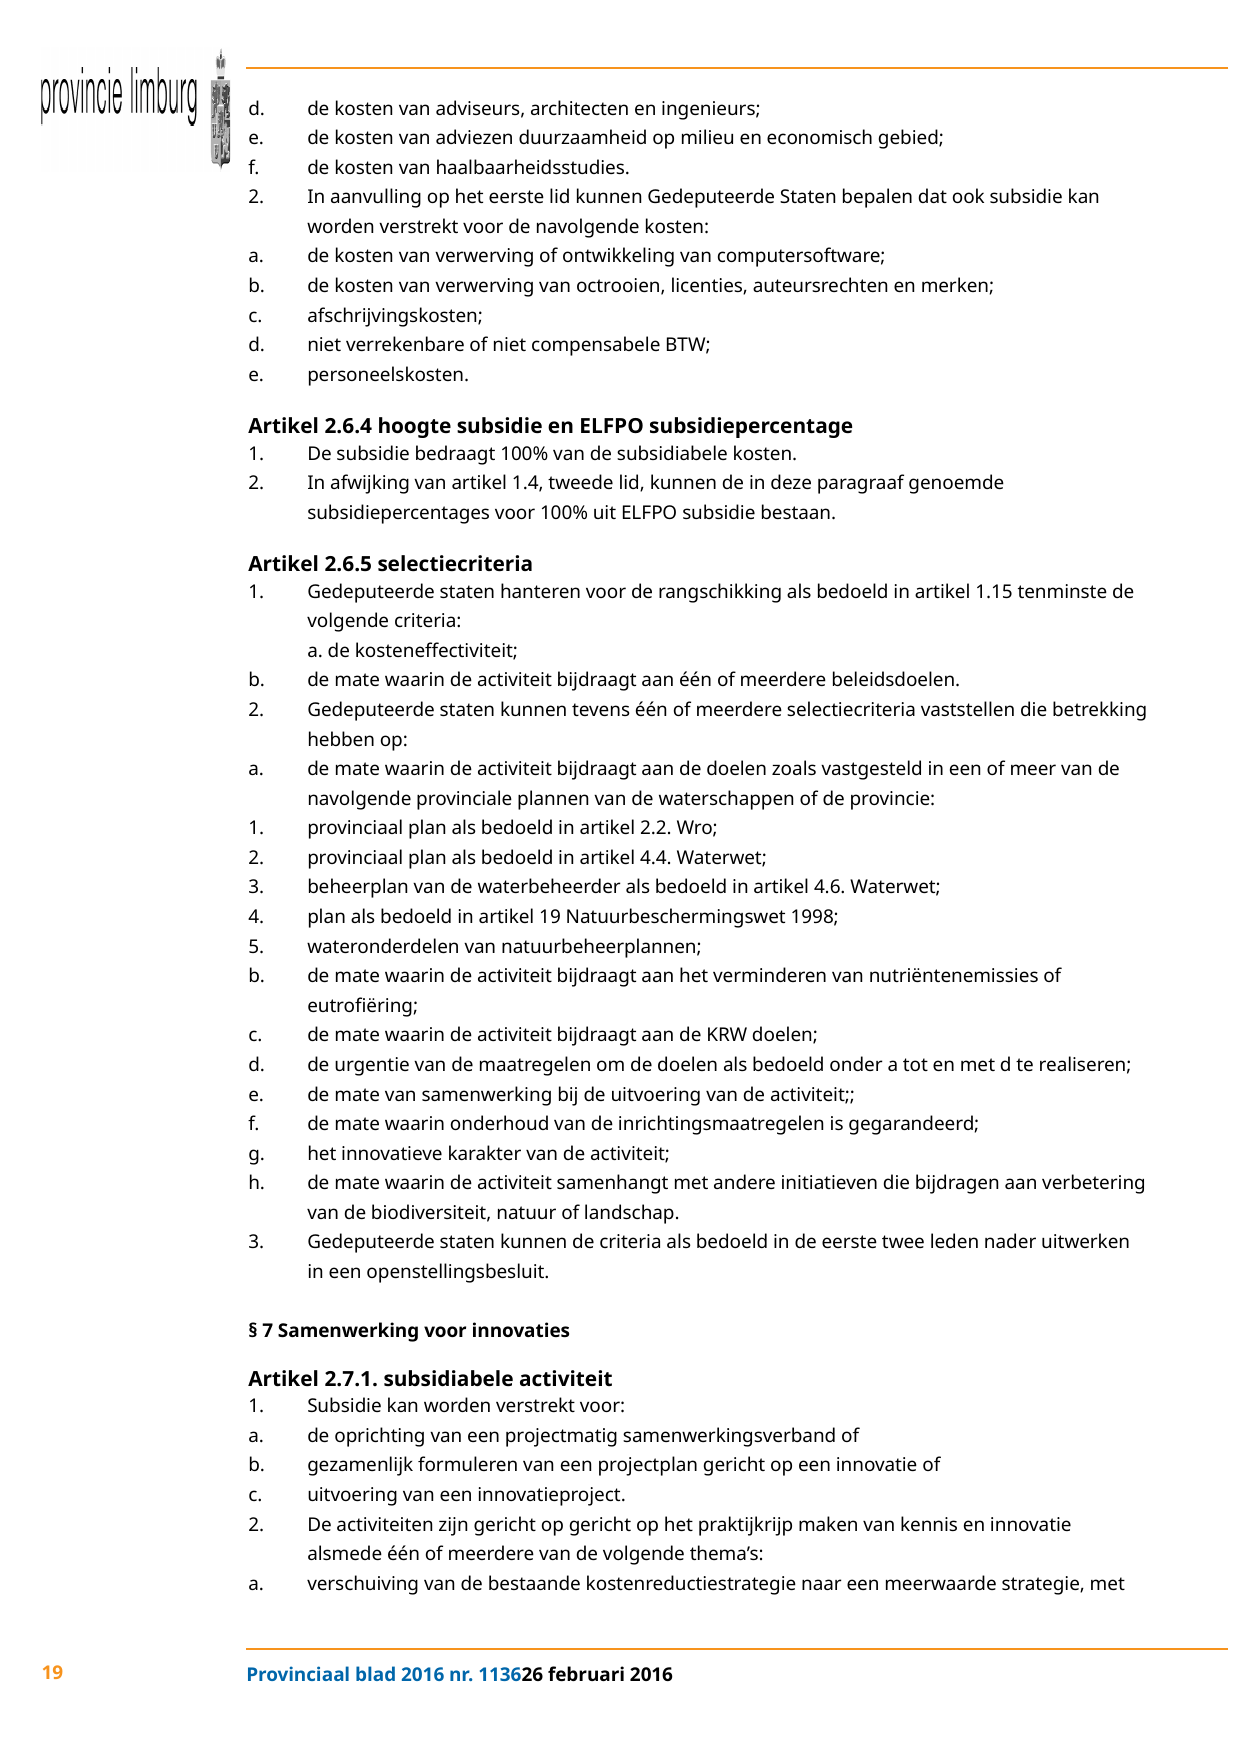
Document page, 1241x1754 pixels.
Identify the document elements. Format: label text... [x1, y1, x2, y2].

list a. de kosteneffectiviteit; [248, 637, 1152, 663]
list provinciaal plan als bedoeld in artikel 4.4. Waterwet; [248, 844, 1152, 870]
list Gedeputeerde staten hanteren voor de rangschikking als bedoeld in artikel 1.15 tenminste de volgende criteria: [248, 578, 1152, 633]
list verschuiving van de bestaande kostenreductiestrategie naar een meerwaarde strategie, met [248, 1570, 1152, 1596]
list de mate van samenwerking bij de uitvoering van de activiteit;; [248, 1081, 1152, 1107]
list niet verrekenbare of niet compensabele BTW; [248, 331, 1152, 357]
list de mate waarin de activiteit bijdraagt aan één of meerdere beleidsdoelen. [248, 667, 1152, 692]
picture [41, 47, 231, 172]
list In afwijking van artikel 1.4, tweede lid, kunnen de in deze paragraaf genoemde subsidiepercentages voor 100% uit ELFPO subsidie bestaan. [248, 469, 1152, 525]
list De subsidie bedraagt 100% van de subsidiabele kosten. [248, 440, 1152, 466]
list De activiteiten zijn gericht op gericht op het praktijkrijp maken van kennis en innovatie alsmede één of meerdere van de volgende thema’s: [248, 1511, 1152, 1566]
list personeelskosten. [248, 361, 1152, 387]
list de urgentie van de maatregelen om de doelen als bedoeld onder a tot en met d te realiseren; [248, 1051, 1152, 1077]
list de mate waarin de activiteit bijdraagt aan de KRW doelen; [248, 1022, 1152, 1047]
list de mate waarin onderhoud van de inrichtingsmaatregelen is gegarandeerd; [248, 1110, 1152, 1136]
list de mate waarin de activiteit bijdraagt aan de doelen zoals vastgesteld in een of meer van de navolgende provinciale plannen van de waterschappen of de provincie: [248, 755, 1152, 811]
list het innovatieve karakter van de activiteit; [248, 1140, 1152, 1166]
list uitvoering van een innovatieproject. [248, 1481, 1152, 1507]
list de mate waarin de activiteit samenhangt met andere initiatieven die bijdragen aan verbetering van de biodiversiteit, natuur of landschap. [248, 1169, 1152, 1225]
text Artikel 2.6.5 selectiecriteria [248, 549, 1152, 578]
list plan als bedoeld in artikel 19 Natuurbeschermingswet 1998; [248, 903, 1152, 929]
list provinciaal plan als bedoeld in artikel 2.2. Wro; [248, 814, 1152, 840]
list de kosten van verwerving van octrooien, licenties, auteursrechten en merken; [248, 272, 1152, 298]
list beheerplan van de waterbeheerder als bedoeld in artikel 4.6. Waterwet; [248, 874, 1152, 899]
list Gedeputeerde staten kunnen tevens één of meerdere selectiecriteria vaststellen die betrekking hebben op: [248, 696, 1152, 752]
list In aanvulling op het eerste lid kunnen Gedeputeerde Staten bepalen dat ook subsidie kan worden verstrekt voor de navolgende kosten: [248, 183, 1152, 239]
text Artikel 2.6.4 hoogte subsidie en ELFPO subsidiepercentage [248, 411, 1152, 440]
list gezamenlijk formuleren van een projectplan gericht op een innovatie of [248, 1452, 1152, 1477]
list Subsidie kan worden verstrekt voor: [248, 1392, 1152, 1418]
list de oprichting van een projectmatig samenwerkingsverband of [248, 1422, 1152, 1448]
list wateronderdelen van natuurbeheerplannen; [248, 933, 1152, 959]
list afschrijvingskosten; [248, 302, 1152, 328]
text § 7 Samenwerking voor innovaties [248, 1317, 1152, 1343]
list de kosten van adviseurs, architecten en ingenieurs; [248, 95, 1152, 121]
list de kosten van haalbaarheidsstudies. [248, 154, 1152, 180]
text Artikel 2.7.1. subsidiabele activiteit [248, 1364, 1152, 1392]
list de kosten van adviezen duurzaamheid op milieu en economisch gebied; [248, 124, 1152, 150]
list Gedeputeerde staten kunnen de criteria als bedoeld in de eerste twee leden nader uitwerken in een openstellingsbesluit. [248, 1229, 1152, 1284]
list de kosten van verwerving of ontwikkeling van computersoftware; [248, 243, 1152, 268]
list de mate waarin de activiteit bijdraagt aan het verminderen van nutriëntenemissies of eutrofiëring; [248, 962, 1152, 1018]
